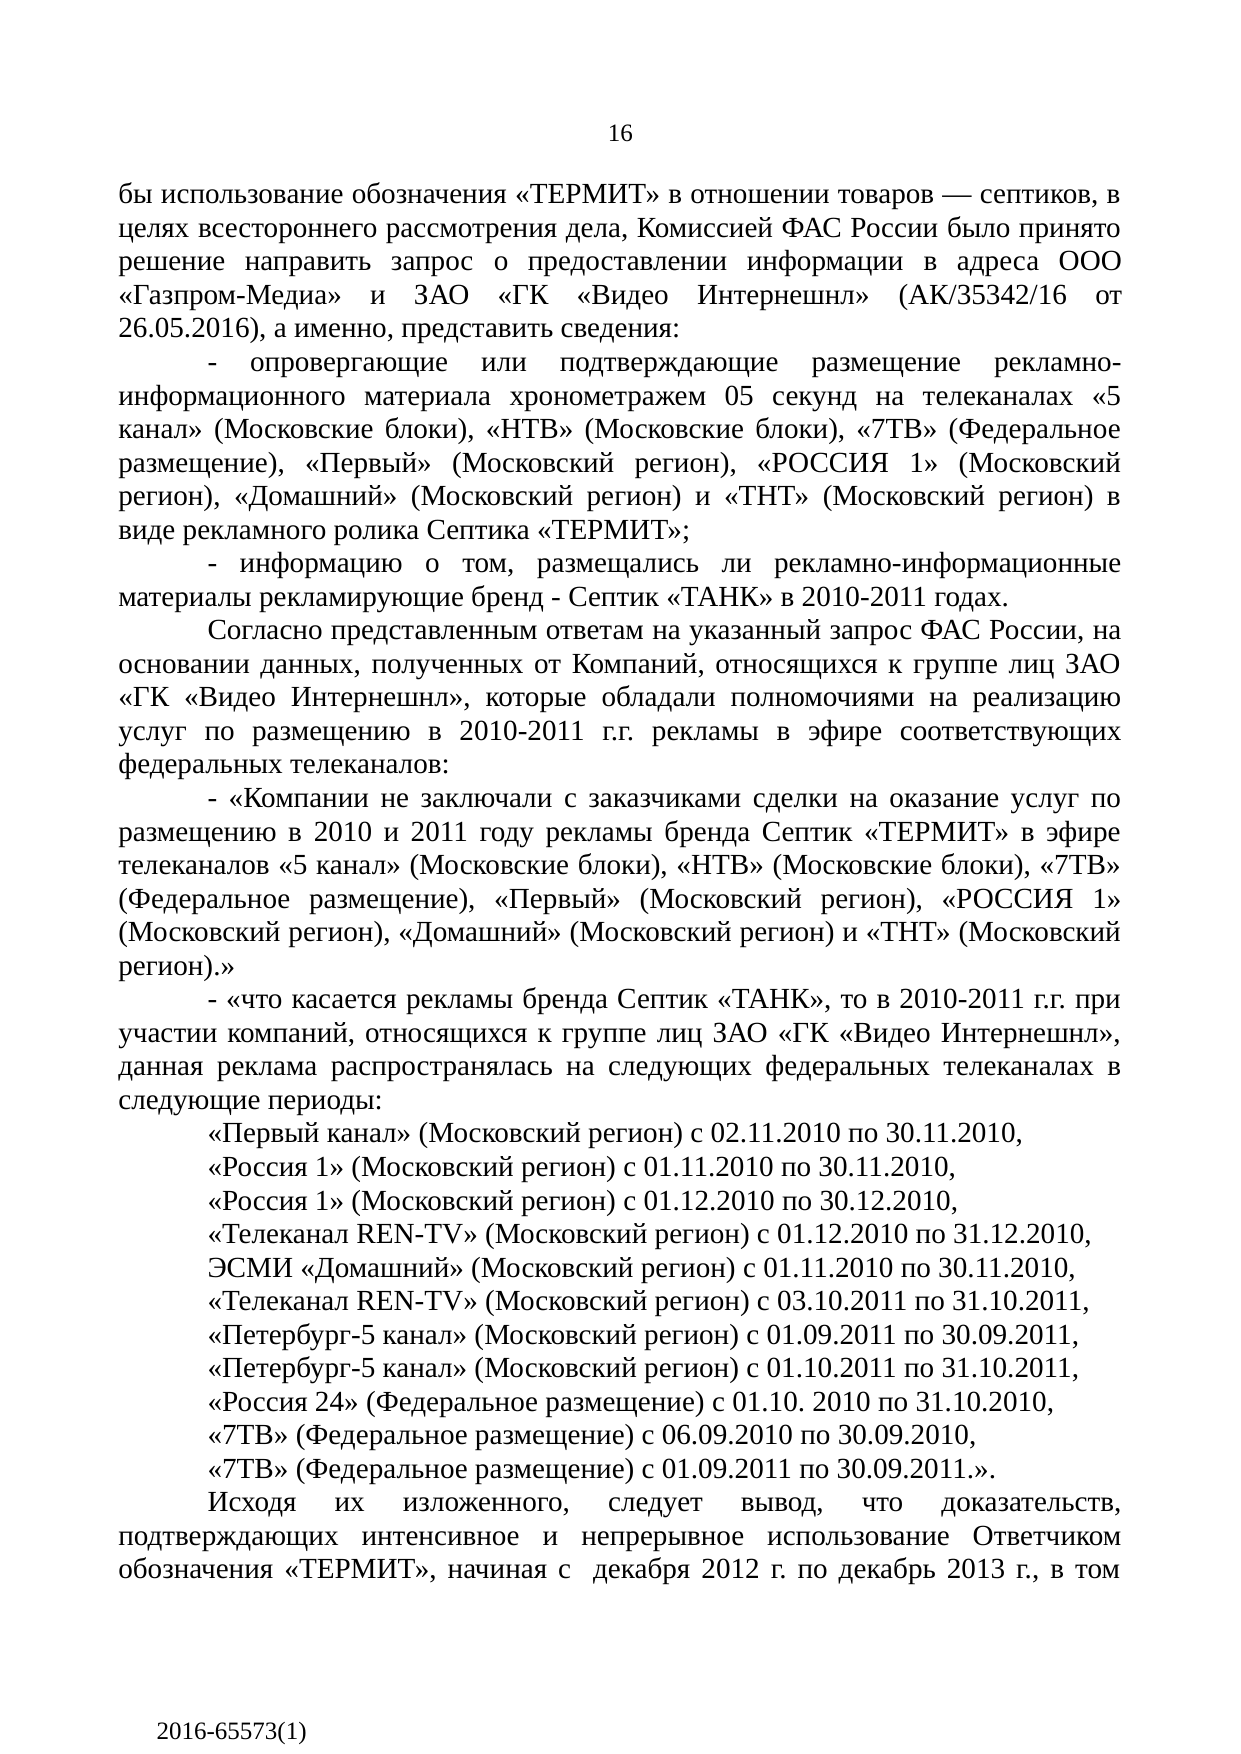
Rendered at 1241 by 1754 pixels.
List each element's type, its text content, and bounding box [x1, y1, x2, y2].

text - «Компании не заключали с заказчиками сделки на оказание услуг по размещению в 2010 и 2011 году рекламы бренда Септик «ТЕРМИТ» в эфире телеканалов «5 канал» (Московские блоки), «НТВ» (Московские блоки), «7ТВ» (Федеральное размещение), «Первый» (Московский регион), «РОССИЯ 1» (Московский регион), «Домашний» (Московский регион) и «ТНТ» (Московский регион).» [118, 780, 1122, 981]
text - опровергающие или подтверждающие размещение рекламно-информационного материала хронометражем 05 секунд на телеканалах «5 канал» (Московские блоки), «НТВ» (Московские блоки), «7ТВ» (Федеральное размещение), «Первый» (Московский регион), «РОССИЯ 1» (Московский регион), «Домашний» (Московский регион) и «ТНТ» (Московский регион) в виде рекламного ролика Септика «ТЕРМИТ»; [118, 344, 1122, 545]
text «Россия 24» (Федеральное размещение) с 01.10. 2010 по 31.10.2010, [118, 1384, 1122, 1417]
text «7ТВ» (Федеральное размещение) с 06.09.2010 по 30.09.2010, [118, 1417, 1122, 1451]
text бы использование обозначения «ТЕРМИТ» в отношении товаров — септиков, в целях всестороннего рассмотрения дела, Комиссией ФАС России было принято решение направить запрос о предоставлении информации в адреса ООО «Газпром-Медиа» и ЗАО «ГК «Видео Интернешнл» (АК/35342/16 от 26.05.2016), а именно, представить сведения: [118, 176, 1122, 344]
text Согласно представленным ответам на указанный запрос ФАС России, на основании данных, полученных от Компаний, относящихся к группе лиц ЗАО «ГК «Видео Интернешнл», которые обладали полномочиями на реализацию услуг по размещению в 2010-2011 г.г. рекламы в эфире соответствующих федеральных телеканалов: [118, 612, 1122, 780]
text - «что касается рекламы бренда Септик «ТАНК», то в 2010-2011 г.г. при участии компаний, относящихся к группе лиц ЗАО «ГК «Видео Интернешнл», данная реклама распространялась на следующих федеральных телеканалах в следующие периоды: [118, 981, 1122, 1116]
text «Россия 1» (Московский регион) с 01.11.2010 по 30.11.2010, [118, 1149, 1122, 1183]
text «Петербург-5 канал» (Московский регион) с 01.09.2011 по 30.09.2011, [118, 1317, 1122, 1350]
text «Россия 1» (Московский регион) с 01.12.2010 по 30.12.2010, [118, 1183, 1122, 1216]
text «Телеканал REN-TV» (Московский регион) с 01.12.2010 по 31.12.2010, [118, 1216, 1122, 1250]
text «Первый канал» (Московский регион) с 02.11.2010 по 30.11.2010, [118, 1116, 1122, 1149]
text Исходя их изложенного, следует вывод, что доказательств, подтверждающих интенсивное и непрерывное использование Ответчиком обозначения «ТЕРМИТ», начиная с декабря 2012 г. по декабрь 2013 г., в том [118, 1484, 1122, 1585]
text «7ТВ» (Федеральное размещение) с 01.09.2011 по 30.09.2011.». [118, 1451, 1122, 1484]
text «Петербург-5 канал» (Московский регион) с 01.10.2011 по 31.10.2011, [118, 1350, 1122, 1384]
text ЭСМИ «Домашний» (Московский регион) с 01.11.2010 по 30.11.2010, [118, 1250, 1122, 1283]
text «Телеканал REN-TV» (Московский регион) с 03.10.2011 по 31.10.2011, [118, 1283, 1122, 1317]
text - информацию о том, размещались ли рекламно-информационные материалы рекламирующие бренд - Септик «ТАНК» в 2010-2011 годах. [118, 545, 1122, 612]
